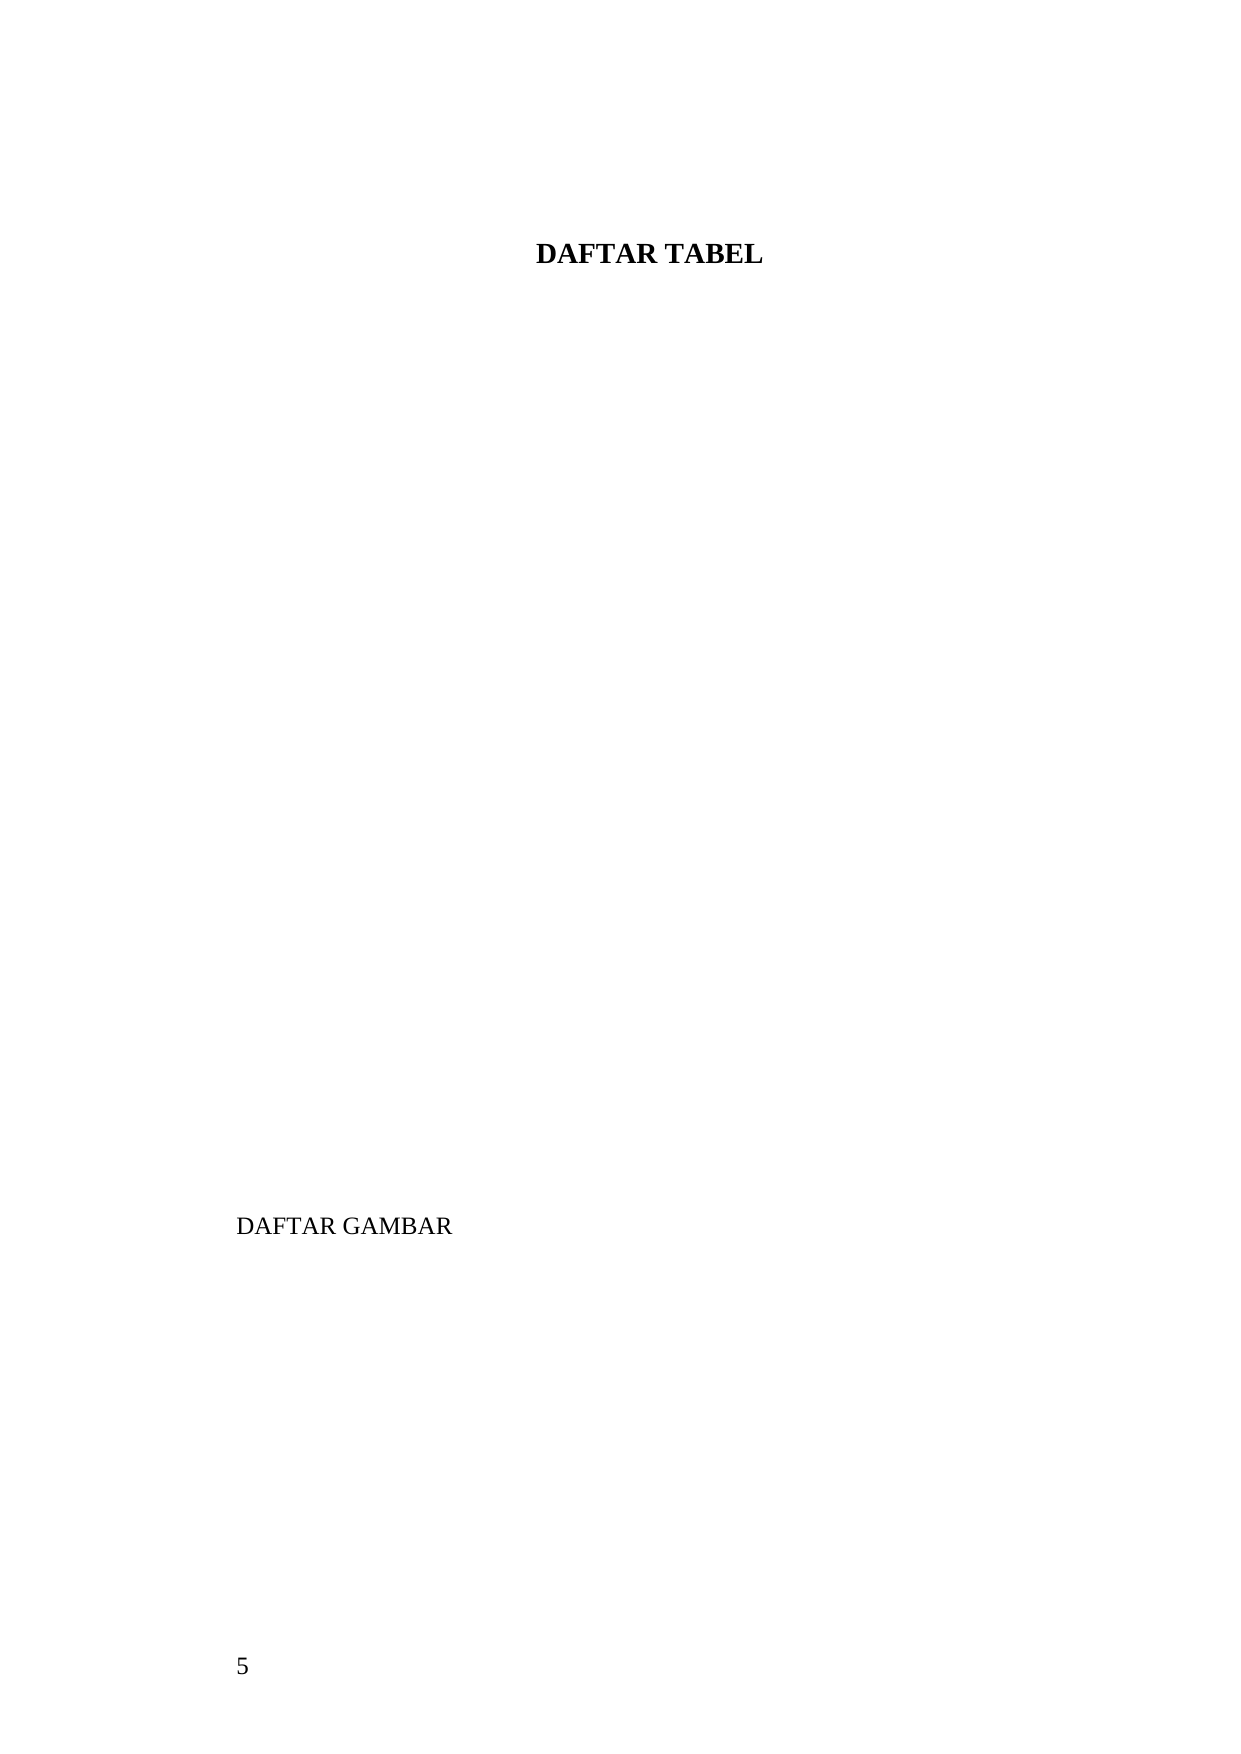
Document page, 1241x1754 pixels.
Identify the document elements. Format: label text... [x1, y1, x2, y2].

subtitle DAFTAR TABEL [236, 236, 1063, 270]
text DAFTAR GAMBAR [236, 1211, 1063, 1240]
